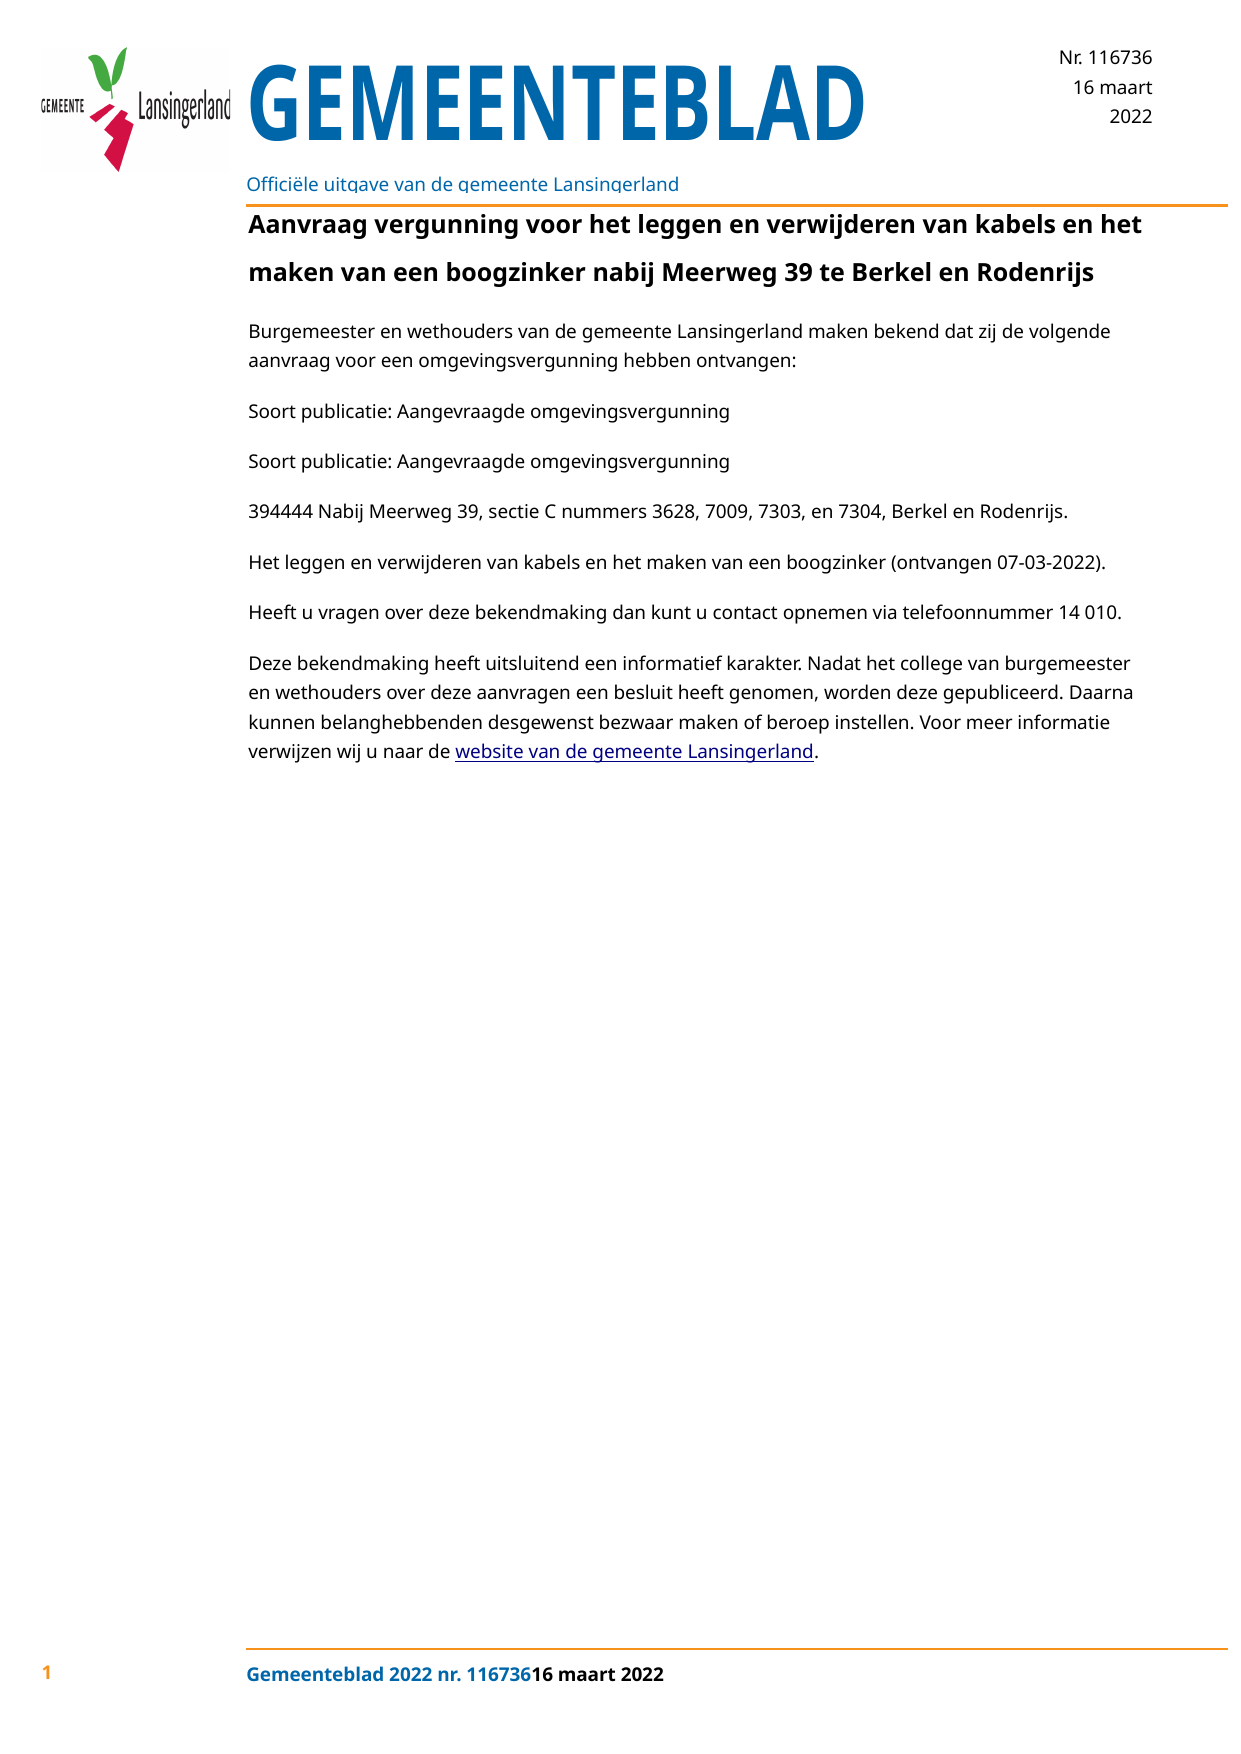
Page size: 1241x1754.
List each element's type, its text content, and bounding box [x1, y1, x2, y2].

text 394444 Nabij Meerweg 39, sectie C nummers 3628, 7009, 7303, en 7304, Berkel en Rodenrijs. [248, 499, 1152, 524]
text Aanvraag vergunning voor het leggen en verwijderen van kabels en het maken van een boogzinker nabij Meerweg 39 te Berkel en Rodenrijs [248, 207, 1152, 288]
text Soort publicatie: Aangevraagde omgevingsvergunning [248, 448, 1152, 474]
picture [41, 47, 231, 172]
text Soort publicatie: Aangevraagde omgevingsvergunning [248, 398, 1152, 424]
text Het leggen en verwijderen van kabels en het maken van een boogzinker (ontvangen 07-03-2022). [248, 549, 1152, 575]
text Heeft u vragen over deze bekendmaking dan kunt u contact opnemen via telefoonnummer 14 010. [248, 599, 1152, 625]
text Deze bekendmaking heeft uitsluitend een informatief karakter. Nadat het college van burgemeester en wethouders over deze aanvragen een besluit heeft genomen, worden deze gepubliceerd. Daarna kunnen belanghebbenden desgewenst bezwaar maken of beroep instellen. Voor meer informatie verwijzen wij u naar de website van de gemeente Lansingerland. [248, 650, 1152, 764]
text Burgemeester en wethouders van de gemeente Lansingerland maken bekend dat zij de volgende aanvraag voor een omgevingsvergunning hebben ontvangen: [248, 318, 1152, 373]
